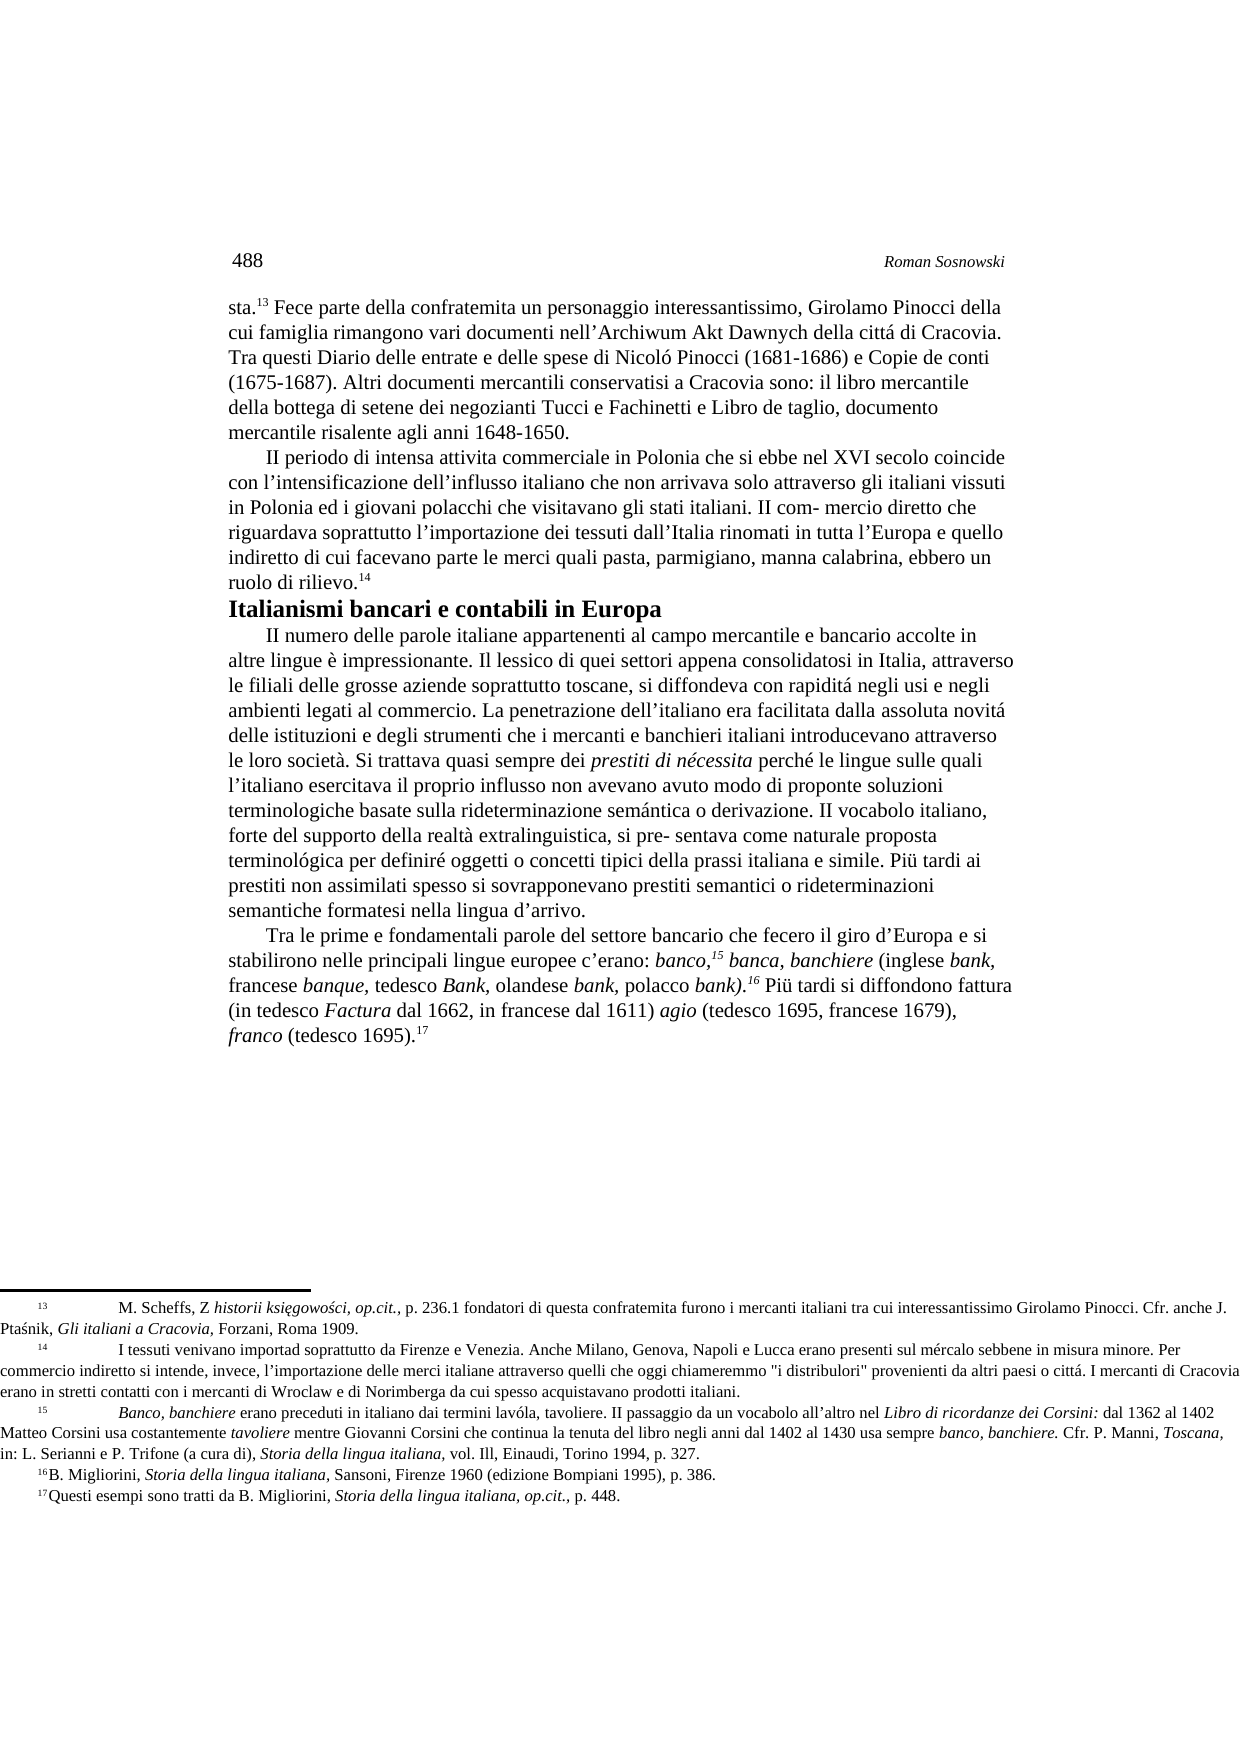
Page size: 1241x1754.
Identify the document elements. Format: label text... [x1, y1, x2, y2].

subtitle Italianismi bancari e contabili in Europa [228, 594, 1014, 622]
text I tessuti venivano importad soprattutto da Firenze e Venezia. Anche Milano, Genova, Napoli e Lucca erano presenti sul mércalo sebbene in misura minore. Per commercio indiretto si intende, invece, l’importazione delle merci italiane attraverso quelli che oggi chiameremmo "i distribulori" provenienti da altri paesi o cittá. I mercanti di Cracovia erano in stretti contatti con i mercanti di Wroclaw e di Norimberga da cui spesso acquistavano prodotti italiani. [0, 1338, 1241, 1401]
text sta. Fece parte della confratemita un personaggio interessantissimo, Girolamo Pinocci della cui famiglia rimangono vari documenti nell’Archiwum Akt Dawnych della cittá di Cracovia. Tra questi Diario delle entrate e delle spese di Nicoló Pinocci (1681-1686) e Copie de conti (1675-1687). Altri documenti mercantili conservatisi a Cracovia sono: il libro mercantile della bottega di setene dei negozianti Tucci e Fachinetti e Libro de taglio, documento mercantile risalente agli anni 1648-1650. [228, 294, 1014, 444]
text M. Scheffs, Z historii księgowości, op.cit., p. 236.1 fondatori di questa confratemita furono i mercanti italiani tra cui interessantissimo Girolamo Pinocci. Cfr. anche J. Ptaśnik, Gli italiani a Cracovia, Forzani, Roma 1909. [0, 1297, 1241, 1338]
text Banco, banchiere erano preceduti in italiano dai termini lavóla, tavoliere. II passaggio da un vocabolo all’altro nel Libro di ricordanze dei Corsini: dal 1362 al 1402 Matteo Corsini usa costantemente tavoliere mentre Giovanni Corsini che continua la tenuta del libro negli anni dal 1402 al 1430 usa sempre banco, banchiere. Cfr. P. Manni, Toscana, in: L. Serianni e P. Trifone (a cura di), Storia della lingua italiana, vol. Ill, Einaudi, Torino 1994, p. 327. [0, 1401, 1241, 1463]
text II periodo di intensa attivita commerciale in Polonia che si ebbe nel XVI secolo coin­cide con l’intensificazione dell’influsso italiano che non arrivava solo attraverso gli italiani vissuti in Polonia ed i giovani polacchi che visitavano gli stati italiani. II com- mercio diretto che riguardava soprattutto l’importazione dei tessuti dall’Italia rinomati in tutta l’Europa e quello indiretto di cui facevano parte le merci quali pasta, parmigiano, manna calabrina, ebbero un ruolo di rilievo. [228, 444, 1014, 594]
text В. Migliorini, Storia della lingua italiana, Sansoni, Firenze 1960 (edizione Bompiani 1995), p. 386. [0, 1463, 1241, 1484]
text Tra le prime e fondamentali parole del settore bancario che fecero il giro d’Europa e si stabilirono nelle principali lingue europee c’erano: banco, banca, banchiere (in­glese bank, francese banque, tedesco Bank, olandese bank, polacco bank). Piü tardi si diffondono fattura (in tedesco Factura dal 1662, in francese dal 1611) agio (tedesco 1695, francese 1679), franco (tedesco 1695). [228, 922, 1014, 1047]
text Questi esempi sono tratti da B. Migliorini, Storia della lingua italiana, op.cit., p. 448. [0, 1484, 1241, 1505]
text II numero delle parole italiane appartenenti al campo mercantile e bancario accolte in altre lingue è impressionante. Il lessico di quei settori appena consolidatosi in Italia, attraverso le filiali delle grosse aziende soprattutto toscane, si diffondeva con rapiditá negli usi e negli ambienti legati al commercio. La penetrazione dell’italiano era facilitata dalla assoluta novitá delle istituzioni e degli strumenti che i mercanti e banchieri italiani introducevano attraverso le loro società. Si trattava quasi sempre dei prestiti di nécessita perché le lingue sulle quali l’italiano esercitava il proprio influsso non avevano avuto modo di proponte soluzioni terminologiche basate sulla rideterminazione semántica o derivazione. II vocabolo italiano, forte del supporto della realtà extralinguistica, si pre- sentava come naturale proposta terminológica per definiré oggetti o concetti tipici della prassi italiana e simile. Piü tardi ai prestiti non assimilati spesso si sovrapponevano pre­stiti semantici o rideterminazioni semantiche formatesi nella lingua d’arrivo. [228, 622, 1014, 922]
